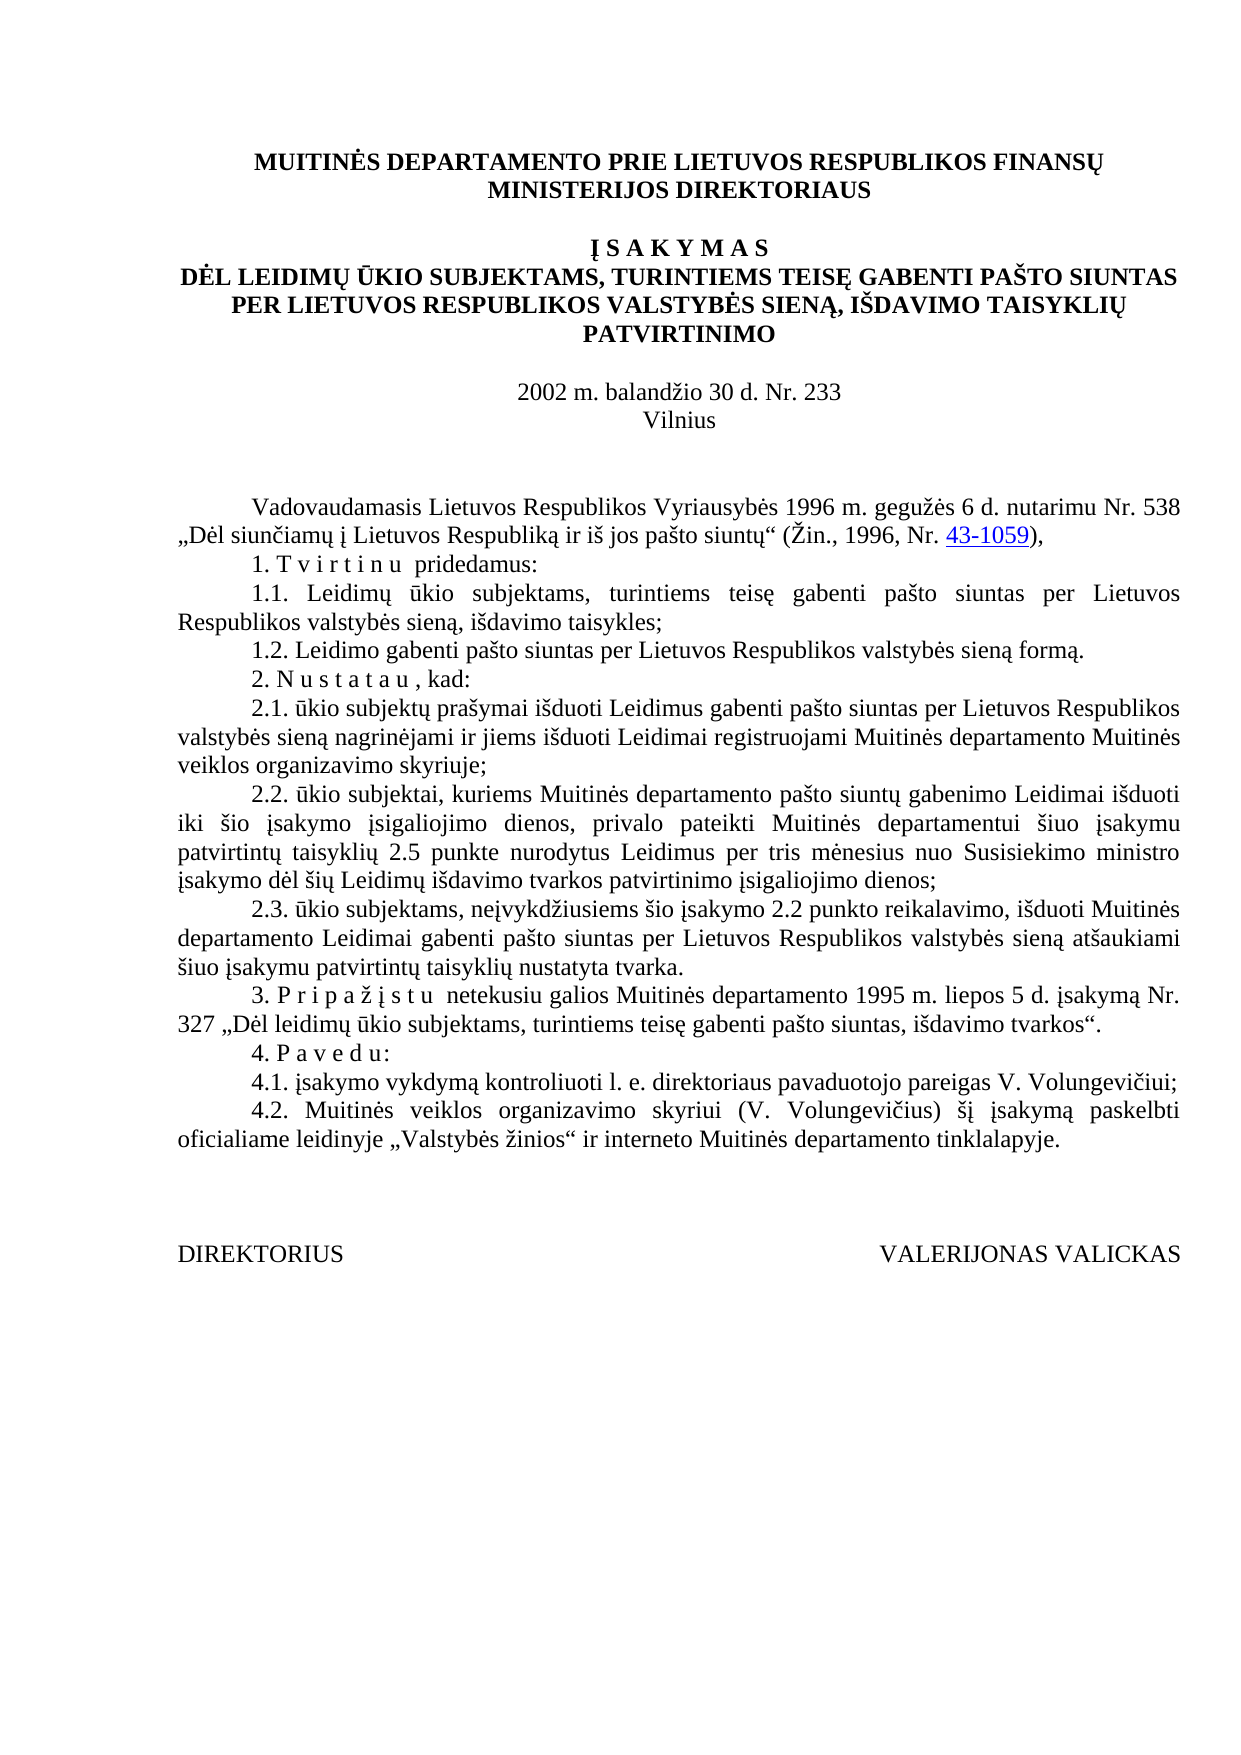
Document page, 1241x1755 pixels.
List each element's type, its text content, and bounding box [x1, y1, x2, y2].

text 2.1. ūkio subjektų prašymai išduoti Leidimus gabenti pašto siuntas per Lietuvos Respublikos valstybės sieną nagrinėjami ir jiems išduoti Leidimai registruojami Muitinės departamento Muitinės veiklos organizavimo skyriuje; [177, 693, 1181, 779]
text 1.2. Leidimo gabenti pašto siuntas per Lietuvos Respublikos valstybės sieną formą. [177, 636, 1181, 664]
text Vadovaudamasis Lietuvos Respublikos Vyriausybės 1996 m. gegužės 6 d. nutarimu Nr. 538 „Dėl siunčiamų į Lietuvos Respubliką ir iš jos pašto siuntų“ (Žin., 1996, Nr. 43-1059), [177, 492, 1181, 549]
text DIREKTORIUS VALERIJONAS VALICKAS [177, 1239, 1181, 1268]
text MUITINĖS DEPARTAMENTO PRIE LIETUVOS RESPUBLIKOS FINANSŲ MINISTERIJOS DIREKTORIAUS [177, 147, 1181, 204]
text 2. Nustatau, kad: [177, 664, 1181, 693]
text 1.1. Leidimų ūkio subjektams, turintiems teisę gabenti pašto siuntas per Lietuvos Respublikos valstybės sieną, išdavimo taisykles; [177, 578, 1181, 636]
text 3. Pripažįstu netekusiu galios Muitinės departamento 1995 m. liepos 5 d. įsakymą Nr. 327 „Dėl leidimų ūkio subjektams, turintiems teisę gabenti pašto siuntas, išdavimo tvarkos“. [177, 981, 1181, 1038]
text 2002 m. balandžio 30 d. Nr. 233 [177, 377, 1181, 406]
text Į S A K Y M A S [177, 233, 1181, 262]
text 2.3. ūkio subjektams, neįvykdžiusiems šio įsakymo 2.2 punkto reikalavimo, išduoti Muitinės departamento Leidimai gabenti pašto siuntas per Lietuvos Respublikos valstybės sieną atšaukiami šiuo įsakymu patvirtintų taisyklių nustatyta tvarka. [177, 894, 1181, 981]
text 4.1. įsakymo vykdymą kontroliuoti l. e. direktoriaus pavaduotojo pareigas V. Volungevičiui; [177, 1067, 1181, 1096]
text 2.2. ūkio subjektai, kuriems Muitinės departamento pašto siuntų gabenimo Leidimai išduoti iki šio įsakymo įsigaliojimo dienos, privalo pateikti Muitinės departamentui šiuo įsakymu patvirtintų taisyklių 2.5 punkte nurodytus Leidimus per tris mėnesius nuo Susisiekimo ministro įsakymo dėl šių Leidimų išdavimo tvarkos patvirtinimo įsigaliojimo dienos; [177, 779, 1181, 894]
text 4.2. Muitinės veiklos organizavimo skyriui (V. Volungevičius) šį įsakymą paskelbti oficialiame leidinyje „Valstybės žinios“ ir interneto Muitinės departamento tinklalapyje. [177, 1096, 1181, 1153]
text 4. Pavedu: [177, 1038, 1181, 1067]
text DĖL LEIDIMŲ ŪKIO SUBJEKTAMS, TURINTIEMS TEISĘ GABENTI PAŠTO SIUNTAS PER LIETUVOS RESPUBLIKOS VALSTYBĖS SIENĄ, IŠDAVIMO TAISYKLIŲ PATVIRTINIMO [177, 262, 1181, 348]
text 1. Tvirtinu pridedamus: [177, 549, 1181, 578]
text Vilnius [177, 406, 1181, 434]
